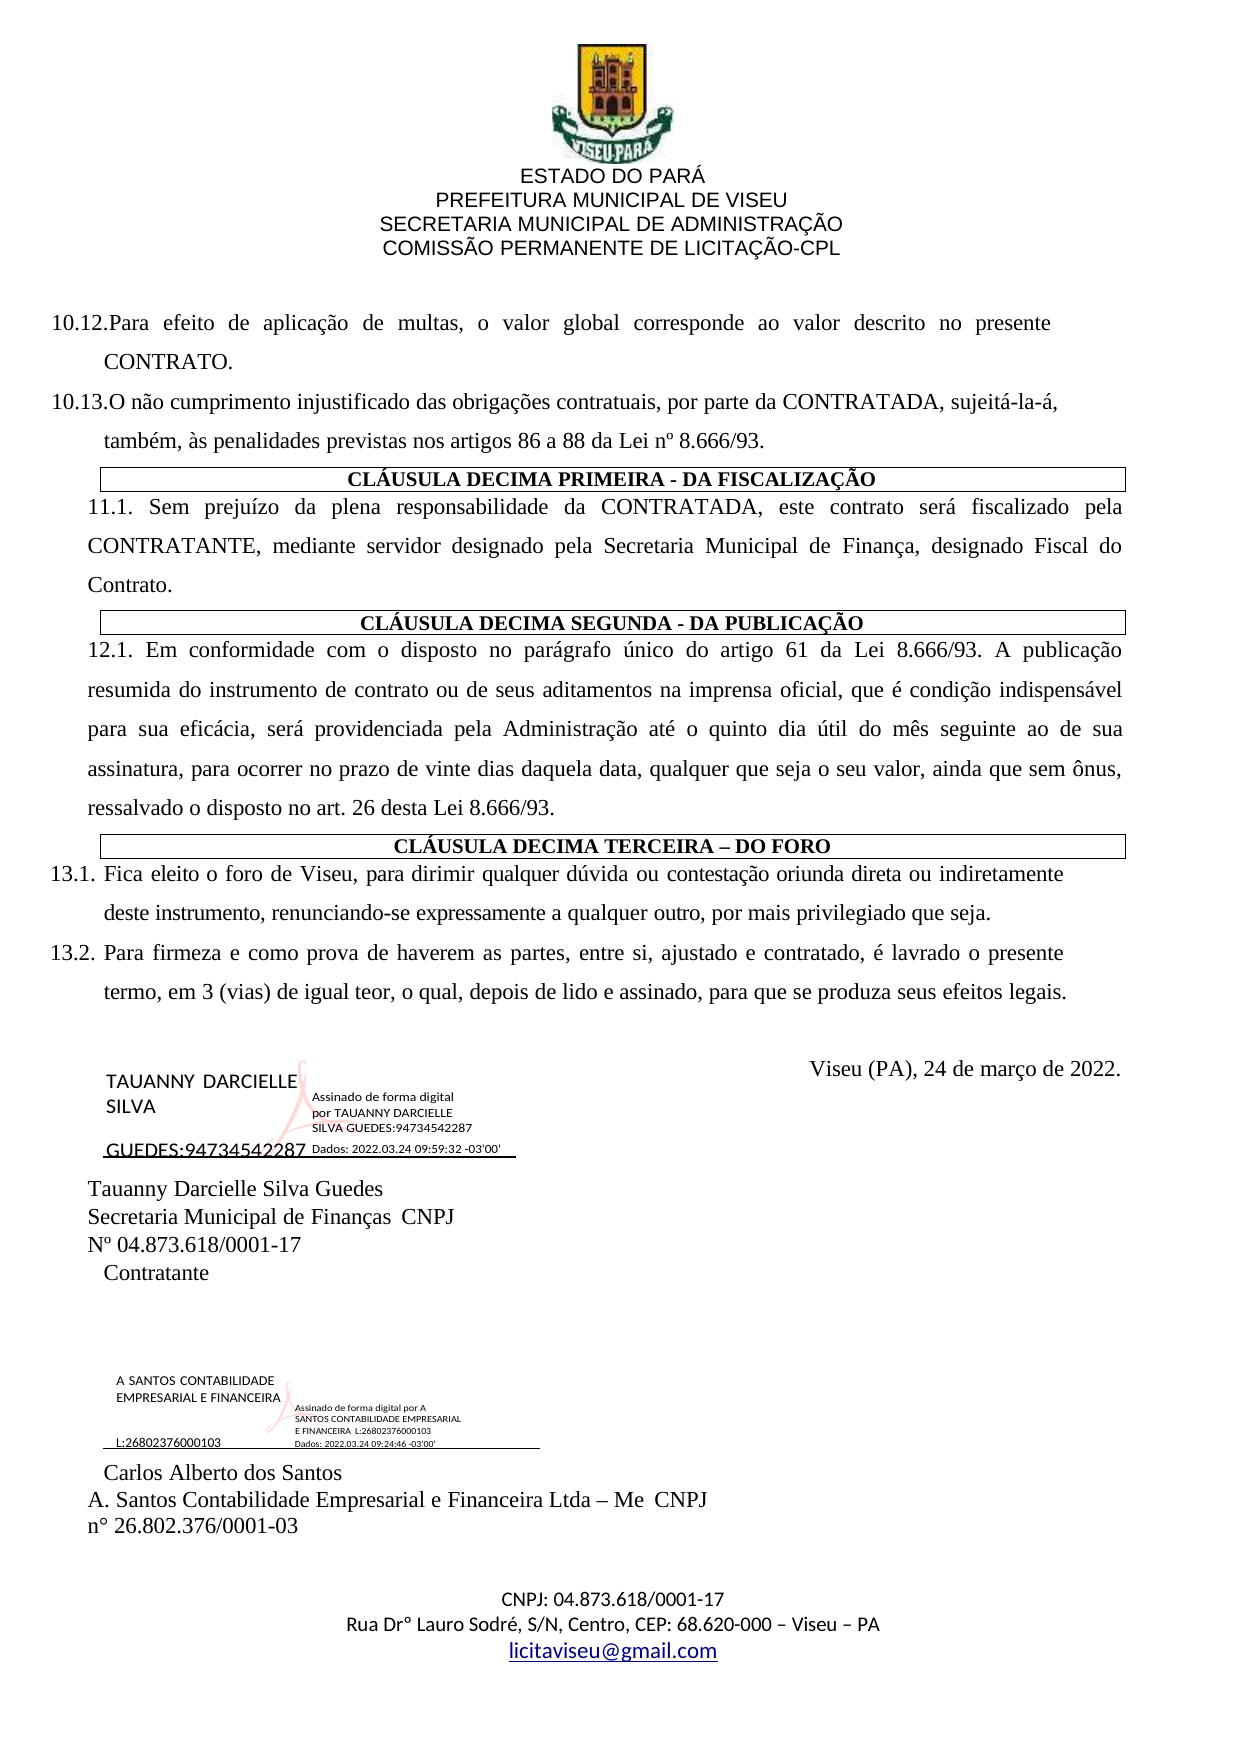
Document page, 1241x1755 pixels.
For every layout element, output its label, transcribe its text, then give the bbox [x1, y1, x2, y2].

text Carlos Alberto dos Santos [103, 1460, 1136, 1486]
list Para efeito de aplicação de multas, o valor global corresponde ao valor descrito no presente CONTRATO. [87, 308, 1122, 374]
text L:26802376000103 Dados: 2022.03.24 09:24:46 -03'00' [103, 1437, 1136, 1450]
list Para firmeza e como prova de haverem as partes, entre si, ajustado e contratado, é lavrado o presente termo, em 3 (vias) de igual teor, o qual, depois de lido e assinado, para que se produza seus efeitos legais. [87, 939, 1122, 1004]
text A. Santos Contabilidade Empresarial e Financeira Ltda – Me CNPJ n° 26.802.376/0001-03 [87, 1486, 711, 1539]
text Assinado de forma digital por TAUANNY DARCIELLE SILVA GUEDES:94734542287 [312, 1089, 474, 1136]
text CLÁUSULA DECIMA TERCEIRA – DO FORO [393, 835, 1125, 858]
text CLÁUSULA DECIMA SEGUNDA - DA PUBLICAÇÃO [360, 611, 1125, 634]
text CLÁUSULA DECIMA PRIMEIRA - DA FISCALIZAÇÃO [347, 468, 1125, 491]
text 12.1. Em conformidade com o disposto no parágrafo único do artigo 61 da Lei 8.666/93. A publicação resumida do instrumento de contrato ou de seus aditamentos na imprensa oficial, que é condição indispensável para sua eficácia, será providenciada pela Administração até o quinto dia útil do mês seguinte ao de sua assinatura, para ocorrer no prazo de vinte dias daquela data, qualquer que seja o seu valor, ainda que sem ônus, ressalvado o disposto no art. 26 desta Lei 8.666/93. [87, 636, 1123, 821]
text GUEDES:94734542287 Dados: 2022.03.24 09:59:32 -03'00' [106, 1136, 275, 1156]
list O não cumprimento injustificado das obrigações contratuais, por parte da CONTRATADA, sujeitá-la-á, também, às penalidades previstas nos artigos 86 a 88 da Lei nº 8.666/93. [87, 388, 1122, 454]
text 11.1. Sem prejuízo da plena responsabilidade da CONTRATADA, este contrato será fiscalizado pela CONTRATANTE, mediante servidor designado pela Secretaria Municipal de Finança, designado Fiscal do Contrato. [87, 493, 1122, 597]
list Fica eleito o foro de Viseu, para dirimir qualquer dúvida ou contestação oriunda direta ou indiretamente deste instrumento, renunciando-se expressamente a qualquer outro, por mais privilegiado que seja. [87, 859, 1122, 925]
text GUEDES:94734542287 Dados: 2022.03.24 09:59:32 -03'00' [278, 1136, 1136, 1158]
text A SANTOS CONTABILIDADE EMPRESARIAL E FINANCEIRA [116, 1373, 282, 1406]
text Tauanny Darcielle Silva Guedes Secretaria Municipal de Finanças CNPJ Nº 04.873.618/0001-17 [87, 1174, 458, 1257]
text Contratante [103, 1259, 1136, 1285]
text TAUANNY DARCIELLE SILVA [106, 1068, 299, 1119]
text Assinado de forma digital por A SANTOS CONTABILIDADE EMPRESARIAL E FINANCEIRA L:26802376000103 [295, 1402, 461, 1437]
text Viseu (PA), 24 de março de 2022. [809, 1055, 1136, 1081]
